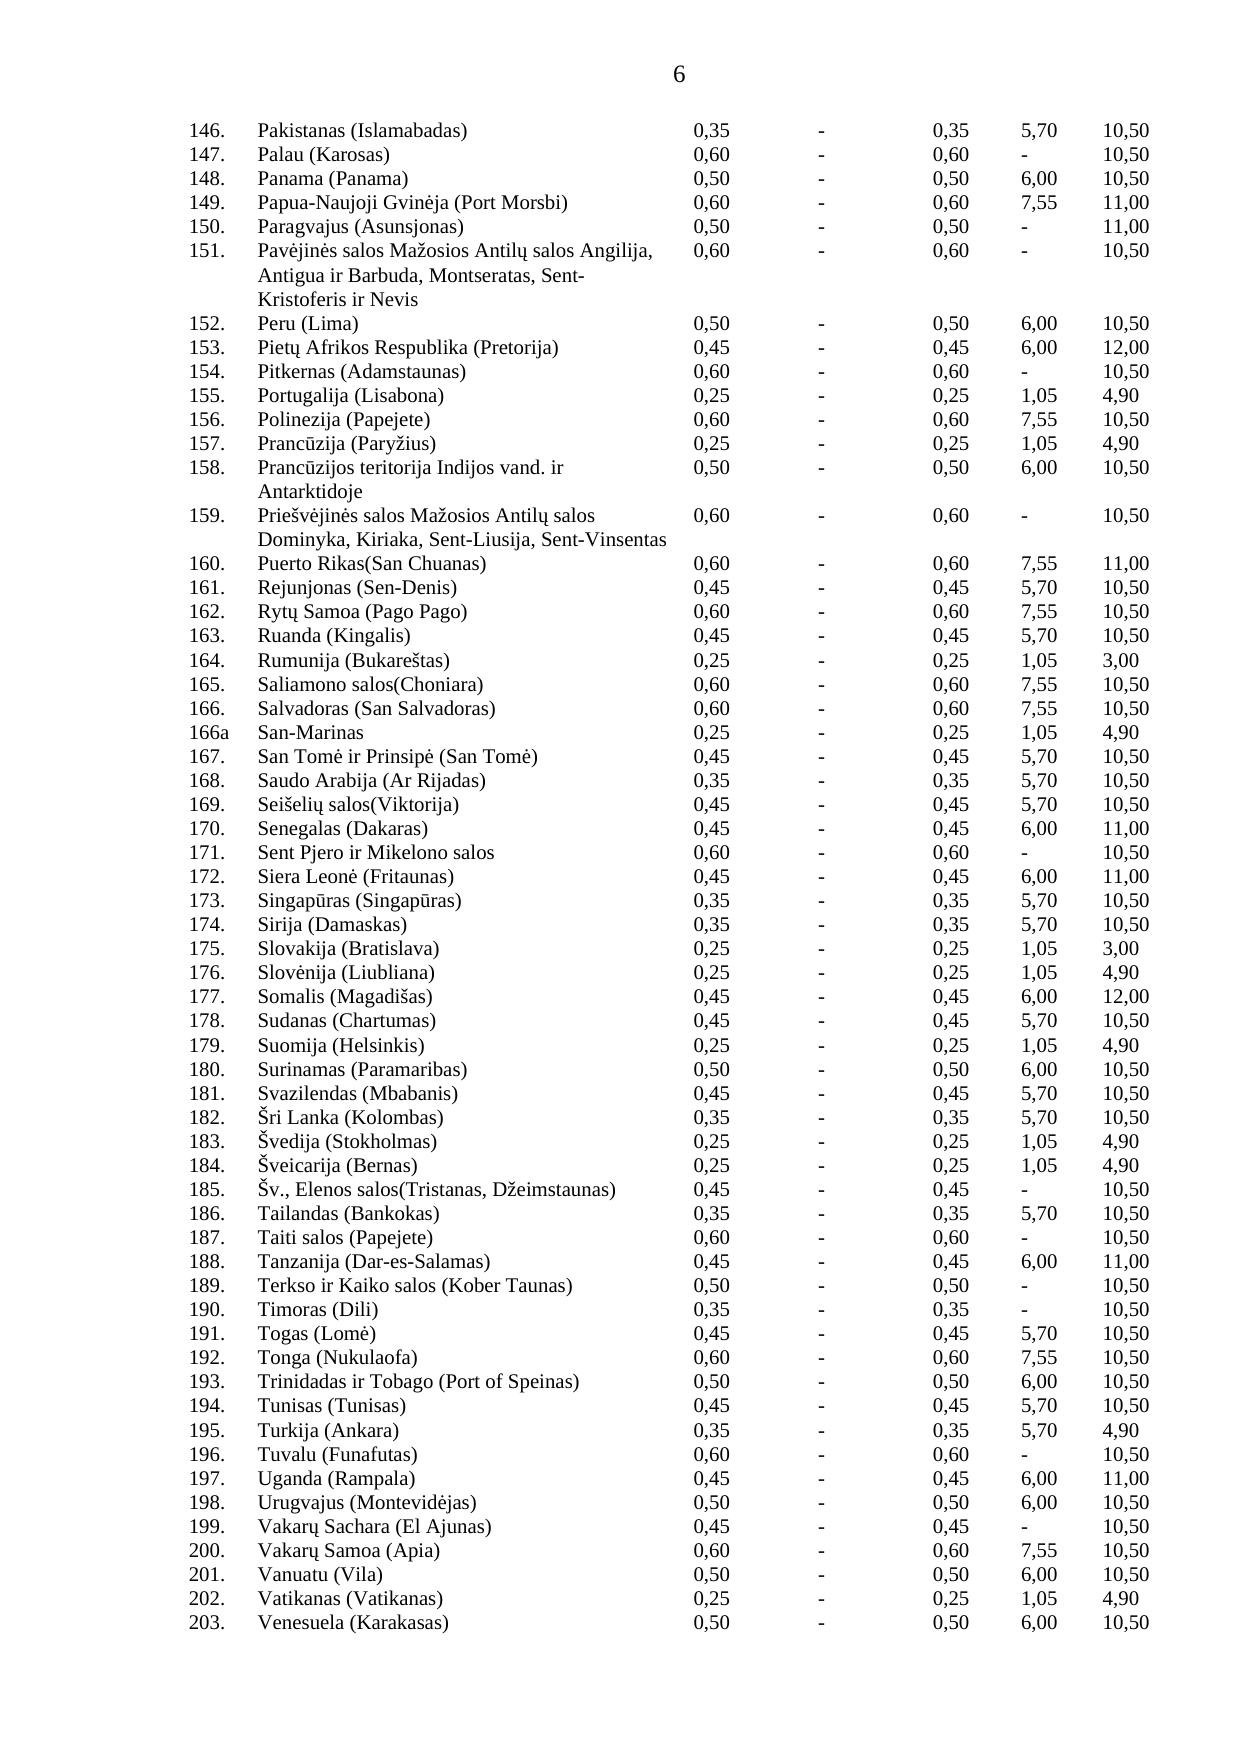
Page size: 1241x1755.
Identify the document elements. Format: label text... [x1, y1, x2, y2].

table_cell 10,50 [1091, 311, 1181, 335]
table_cell 0,45 [682, 792, 807, 816]
table_cell 0,45 [682, 624, 807, 647]
table_cell Tanzanija (Dar-es-Salamas) [246, 1249, 682, 1273]
table_cell 0,25 [921, 648, 1009, 672]
table_cell 0,50 [921, 455, 1009, 503]
table_cell - [807, 1490, 921, 1514]
table_cell - [1010, 142, 1091, 166]
table_cell 0,60 [682, 142, 807, 166]
table_cell - [807, 1129, 921, 1153]
table_cell 4,90 [1091, 1418, 1181, 1442]
table_cell - [807, 1297, 921, 1321]
table_cell 5,70 [1010, 1201, 1091, 1225]
table_cell 0,50 [682, 1369, 807, 1393]
table_cell 10,50 [1091, 624, 1181, 647]
table_cell 7,55 [1010, 599, 1091, 623]
table_cell 171. [177, 840, 246, 864]
table_cell 0,60 [682, 1225, 807, 1249]
table_cell 185. [177, 1177, 246, 1201]
table_cell 195. [177, 1418, 246, 1442]
table_cell 0,60 [921, 1225, 1009, 1249]
table_cell 6,00 [1010, 984, 1091, 1008]
table_cell 166a [177, 720, 246, 744]
table_cell Sent Pjero ir Mikelono salos [246, 840, 682, 864]
table_cell 184. [177, 1153, 246, 1177]
table_cell Peru (Lima) [246, 311, 682, 335]
table_cell 155. [177, 383, 246, 407]
table_cell 10,50 [1091, 166, 1181, 190]
table_cell 153. [177, 335, 246, 359]
table_cell Salvadoras (San Salvadoras) [246, 696, 682, 720]
table_cell 0,50 [921, 1610, 1009, 1634]
table_cell 0,45 [682, 1249, 807, 1273]
table_cell 0,35 [921, 1297, 1009, 1321]
table_cell 1,05 [1010, 1033, 1091, 1057]
table_cell 162. [177, 599, 246, 623]
table_cell 0,45 [921, 624, 1009, 647]
table_cell 197. [177, 1466, 246, 1490]
table_cell 10,50 [1091, 1057, 1181, 1081]
table_cell 0,45 [682, 1009, 807, 1032]
table_cell - [807, 1057, 921, 1081]
table_cell 7,55 [1010, 1345, 1091, 1369]
table_cell 10,50 [1091, 888, 1181, 912]
table_cell 0,45 [682, 744, 807, 768]
table_cell 152. [177, 311, 246, 335]
table_cell 0,60 [682, 840, 807, 864]
table_cell 11,00 [1091, 190, 1181, 214]
table_cell 0,60 [921, 503, 1009, 551]
table_cell San Tomė ir Prinsipė (San Tomė) [246, 744, 682, 768]
table_cell - [1010, 1177, 1091, 1201]
table_cell Urugvajus (Montevidėjas) [246, 1490, 682, 1514]
table_cell 0,35 [682, 768, 807, 792]
table_cell 154. [177, 359, 246, 383]
table_cell 0,50 [921, 1562, 1009, 1586]
table_cell 156. [177, 407, 246, 431]
table_cell - [1010, 840, 1091, 864]
table_cell 5,70 [1010, 1081, 1091, 1105]
table_cell - [1010, 359, 1091, 383]
table_cell - [807, 1345, 921, 1369]
table_cell 0,45 [682, 1081, 807, 1105]
table_cell 168. [177, 768, 246, 792]
table_cell 163. [177, 624, 246, 647]
table_cell - [1010, 214, 1091, 238]
table_cell 0,45 [682, 984, 807, 1008]
table_cell Siera Leonė (Fritaunas) [246, 864, 682, 888]
table_cell 5,70 [1010, 792, 1091, 816]
table_cell Vakarų Samoa (Apia) [246, 1538, 682, 1562]
table_cell 4,90 [1091, 1586, 1181, 1610]
table_cell - [807, 984, 921, 1008]
table_cell 186. [177, 1201, 246, 1225]
table_cell 7,55 [1010, 551, 1091, 575]
table_cell 180. [177, 1057, 246, 1081]
table_cell Prancūzijos teritorija Indijos vand. ir Antarktidoje [246, 455, 682, 503]
table_cell 0,60 [682, 359, 807, 383]
table_cell 5,70 [1010, 744, 1091, 768]
table_cell - [807, 1394, 921, 1417]
table_cell 0,35 [921, 118, 1009, 142]
table_cell 5,70 [1010, 1394, 1091, 1417]
table_cell 0,50 [682, 311, 807, 335]
table_cell 0,60 [682, 239, 807, 311]
table_cell 188. [177, 1249, 246, 1273]
table_cell 5,70 [1010, 1009, 1091, 1032]
table_cell 5,70 [1010, 575, 1091, 599]
table_cell 0,45 [921, 1009, 1009, 1032]
table_cell 159. [177, 503, 246, 551]
table_cell - [1010, 1225, 1091, 1249]
table_cell 150. [177, 214, 246, 238]
table_cell 7,55 [1010, 190, 1091, 214]
table_cell - [807, 1610, 921, 1634]
table_cell Singapūras (Singapūras) [246, 888, 682, 912]
table_cell 5,70 [1010, 624, 1091, 647]
table_cell - [807, 383, 921, 407]
table_cell Venesuela (Karakasas) [246, 1610, 682, 1634]
table_cell Pietų Afrikos Respublika (Pretorija) [246, 335, 682, 359]
table_cell - [807, 744, 921, 768]
table_cell 181. [177, 1081, 246, 1105]
table_cell 0,25 [682, 1586, 807, 1610]
table_cell 0,45 [921, 1466, 1009, 1490]
table_cell - [807, 1177, 921, 1201]
table_cell 10,50 [1091, 503, 1181, 551]
table_cell 0,50 [682, 1273, 807, 1297]
table_cell 194. [177, 1394, 246, 1417]
table_cell 0,60 [682, 551, 807, 575]
table_cell 0,45 [921, 984, 1009, 1008]
table_cell 6,00 [1010, 166, 1091, 190]
table_cell Vakarų Sachara (El Ajunas) [246, 1514, 682, 1538]
table_cell 0,35 [682, 1418, 807, 1442]
table_cell 0,25 [682, 936, 807, 960]
table_cell 167. [177, 744, 246, 768]
table_cell 10,50 [1091, 1273, 1181, 1297]
table_cell 0,45 [921, 744, 1009, 768]
table_cell Priešvėjinės salos Mažosios Antilų salos Dominyka, Kiriaka, Sent-Liusija, Sent-Vinsentas [246, 503, 682, 551]
table_cell 0,45 [921, 1249, 1009, 1273]
table_cell Uganda (Rampala) [246, 1466, 682, 1490]
table_cell - [807, 1369, 921, 1393]
table_cell 149. [177, 190, 246, 214]
table_cell - [807, 1009, 921, 1032]
table_cell 0,25 [682, 431, 807, 455]
table_cell 0,45 [921, 335, 1009, 359]
table_cell 0,45 [682, 1394, 807, 1417]
table_cell 169. [177, 792, 246, 816]
table_cell - [807, 551, 921, 575]
table_cell - [807, 455, 921, 503]
table_cell 6,00 [1010, 1057, 1091, 1081]
table_cell 176. [177, 960, 246, 984]
table_cell - [807, 1321, 921, 1345]
table_cell 0,25 [921, 720, 1009, 744]
table_cell 4,90 [1091, 1153, 1181, 1177]
table_cell Papua-Naujoji Gvinėja (Port Morsbi) [246, 190, 682, 214]
table_cell Pitkernas (Adamstaunas) [246, 359, 682, 383]
table_cell Turkija (Ankara) [246, 1418, 682, 1442]
table_cell - [807, 575, 921, 599]
table_cell 10,50 [1091, 1105, 1181, 1129]
table_cell 0,60 [682, 503, 807, 551]
table_cell 0,60 [921, 359, 1009, 383]
table_cell 190. [177, 1297, 246, 1321]
table_cell 1,05 [1010, 1129, 1091, 1153]
table_cell Vanuatu (Vila) [246, 1562, 682, 1586]
table_cell 10,50 [1091, 1225, 1181, 1249]
table_cell - [807, 431, 921, 455]
table_cell 151. [177, 239, 246, 311]
table_cell 10,50 [1091, 599, 1181, 623]
table_cell - [807, 912, 921, 936]
table_cell Panama (Panama) [246, 166, 682, 190]
table_cell Somalis (Magadišas) [246, 984, 682, 1008]
table_cell 203. [177, 1610, 246, 1634]
table_cell 0,25 [921, 431, 1009, 455]
table_cell 0,60 [921, 672, 1009, 696]
table_cell 11,00 [1091, 214, 1181, 238]
table_cell 12,00 [1091, 984, 1181, 1008]
table_cell 0,25 [921, 1153, 1009, 1177]
table_cell 174. [177, 912, 246, 936]
table_cell - [807, 672, 921, 696]
table_cell 0,25 [682, 1033, 807, 1057]
table_cell 10,50 [1091, 1321, 1181, 1345]
table_cell 0,60 [921, 551, 1009, 575]
table_cell Prancūzija (Paryžius) [246, 431, 682, 455]
table_cell 5,70 [1010, 912, 1091, 936]
table_cell - [807, 1081, 921, 1105]
table_cell 1,05 [1010, 1153, 1091, 1177]
table_cell - [807, 624, 921, 647]
table_cell - [807, 816, 921, 840]
table_cell 165. [177, 672, 246, 696]
table_cell - [807, 503, 921, 551]
table_cell 0,25 [682, 720, 807, 744]
table_cell 0,35 [682, 912, 807, 936]
table_cell 0,50 [682, 1490, 807, 1514]
table_cell 0,25 [682, 1129, 807, 1153]
table_cell 10,50 [1091, 1081, 1181, 1105]
table_cell 10,50 [1091, 1442, 1181, 1466]
table_cell - [807, 407, 921, 431]
table_cell - [807, 335, 921, 359]
table_cell 0,45 [921, 1321, 1009, 1345]
table_cell 6,00 [1010, 864, 1091, 888]
table_cell Slovėnija (Liubliana) [246, 960, 682, 984]
table_cell 1,05 [1010, 431, 1091, 455]
table_cell Sirija (Damaskas) [246, 912, 682, 936]
table_cell 4,90 [1091, 383, 1181, 407]
table_cell 199. [177, 1514, 246, 1538]
table_cell 10,50 [1091, 792, 1181, 816]
table_cell 0,60 [921, 1442, 1009, 1466]
table_cell 0,50 [921, 1490, 1009, 1514]
table_cell Puerto Rikas(San Chuanas) [246, 551, 682, 575]
table_cell - [807, 1514, 921, 1538]
table_cell - [807, 1153, 921, 1177]
table_cell 0,35 [682, 1297, 807, 1321]
table_cell 0,60 [682, 190, 807, 214]
table_cell Šveicarija (Bernas) [246, 1153, 682, 1177]
table_cell - [807, 166, 921, 190]
table_cell 6,00 [1010, 1249, 1091, 1273]
table_cell 0,35 [921, 888, 1009, 912]
table_cell - [807, 720, 921, 744]
table_cell - [807, 311, 921, 335]
table_cell 0,50 [682, 166, 807, 190]
table_cell - [807, 359, 921, 383]
table_cell 175. [177, 936, 246, 960]
table_cell 10,50 [1091, 768, 1181, 792]
table_cell - [807, 1418, 921, 1442]
table_cell Paragvajus (Asunsjonas) [246, 214, 682, 238]
table_cell 10,50 [1091, 1009, 1181, 1032]
table_cell 198. [177, 1490, 246, 1514]
table_cell - [807, 118, 921, 142]
table_cell 173. [177, 888, 246, 912]
table_cell 11,00 [1091, 1466, 1181, 1490]
table_cell 10,50 [1091, 672, 1181, 696]
table_cell 5,70 [1010, 888, 1091, 912]
table_cell 0,60 [921, 696, 1009, 720]
table_cell 201. [177, 1562, 246, 1586]
table_cell - [807, 1538, 921, 1562]
table_cell 11,00 [1091, 1249, 1181, 1273]
table_cell 6,00 [1010, 816, 1091, 840]
table_cell 0,60 [921, 840, 1009, 864]
table_cell 10,50 [1091, 1514, 1181, 1538]
table_cell 0,25 [682, 960, 807, 984]
table_cell Timoras (Dili) [246, 1297, 682, 1321]
table_cell 182. [177, 1105, 246, 1129]
table_cell 10,50 [1091, 1201, 1181, 1225]
table_cell - [807, 1225, 921, 1249]
table_cell 0,25 [921, 1033, 1009, 1057]
table_cell - [807, 792, 921, 816]
table_cell 0,25 [921, 936, 1009, 960]
table_cell 0,50 [682, 1562, 807, 1586]
table_cell 202. [177, 1586, 246, 1610]
table_cell 0,45 [921, 1081, 1009, 1105]
table_cell 192. [177, 1345, 246, 1369]
table_cell 10,50 [1091, 1490, 1181, 1514]
table_cell - [1010, 1514, 1091, 1538]
table_cell 10,50 [1091, 1297, 1181, 1321]
table_cell Togas (Lomė) [246, 1321, 682, 1345]
table_cell Šri Lanka (Kolombas) [246, 1105, 682, 1129]
table_cell - [807, 1033, 921, 1057]
table_cell 0,45 [682, 335, 807, 359]
table_cell 7,55 [1010, 672, 1091, 696]
table_cell 0,35 [921, 912, 1009, 936]
table_cell - [807, 190, 921, 214]
table_cell 7,55 [1010, 1538, 1091, 1562]
table_cell - [1010, 239, 1091, 311]
table_cell 0,50 [682, 1057, 807, 1081]
table_cell 148. [177, 166, 246, 190]
table_cell 1,05 [1010, 960, 1091, 984]
table_cell 196. [177, 1442, 246, 1466]
table_cell 0,35 [682, 118, 807, 142]
table_cell - [807, 142, 921, 166]
table_cell 5,70 [1010, 768, 1091, 792]
table_cell - [807, 648, 921, 672]
table_cell Surinamas (Paramaribas) [246, 1057, 682, 1081]
table_cell 200. [177, 1538, 246, 1562]
table_cell 0,35 [921, 1105, 1009, 1129]
table_cell San-Marinas [246, 720, 682, 744]
table_cell 0,35 [682, 1201, 807, 1225]
table_cell 4,90 [1091, 1033, 1181, 1057]
table_cell 0,45 [921, 792, 1009, 816]
table_cell - [807, 1442, 921, 1466]
table_cell 5,70 [1010, 1105, 1091, 1129]
table_cell Taiti salos (Papejete) [246, 1225, 682, 1249]
table_cell 10,50 [1091, 912, 1181, 936]
table_cell Senegalas (Dakaras) [246, 816, 682, 840]
table_cell 6,00 [1010, 335, 1091, 359]
table_cell - [1010, 503, 1091, 551]
table_cell - [807, 1466, 921, 1490]
table_cell 146. [177, 118, 246, 142]
table_cell 147. [177, 142, 246, 166]
table_cell 0,45 [921, 1177, 1009, 1201]
table_cell 0,25 [921, 1586, 1009, 1610]
table_cell 10,50 [1091, 840, 1181, 864]
table_cell 6,00 [1010, 311, 1091, 335]
table_cell - [807, 768, 921, 792]
table_cell 0,25 [682, 383, 807, 407]
table_cell 191. [177, 1321, 246, 1345]
table_cell Švedija (Stokholmas) [246, 1129, 682, 1153]
table_cell 4,90 [1091, 431, 1181, 455]
table_cell 5,70 [1010, 1321, 1091, 1345]
table_cell 1,05 [1010, 720, 1091, 744]
table_cell - [807, 840, 921, 864]
table_cell - [807, 1273, 921, 1297]
table_cell Tunisas (Tunisas) [246, 1394, 682, 1417]
table_cell 10,50 [1091, 142, 1181, 166]
table_cell - [807, 936, 921, 960]
table_cell 11,00 [1091, 551, 1181, 575]
table_cell 0,25 [921, 383, 1009, 407]
table_cell 189. [177, 1273, 246, 1297]
table_cell 0,35 [682, 888, 807, 912]
table_cell 0,25 [921, 960, 1009, 984]
table_cell 0,60 [682, 1442, 807, 1466]
table_cell 172. [177, 864, 246, 888]
table_cell Suomija (Helsinkis) [246, 1033, 682, 1057]
table_cell 0,25 [921, 1129, 1009, 1153]
table_cell 161. [177, 575, 246, 599]
table_cell 0,45 [682, 816, 807, 840]
table_cell 0,50 [921, 166, 1009, 190]
table_cell - [807, 864, 921, 888]
table_cell 6,00 [1010, 1562, 1091, 1586]
table_cell Rejunjonas (Sen-Denis) [246, 575, 682, 599]
table_cell 0,60 [682, 599, 807, 623]
table_cell 3,00 [1091, 648, 1181, 672]
table_cell 0,45 [921, 864, 1009, 888]
table_cell 170. [177, 816, 246, 840]
table_cell 0,45 [682, 864, 807, 888]
table_cell 0,45 [921, 1514, 1009, 1538]
table_cell 0,60 [682, 696, 807, 720]
table_cell 11,00 [1091, 864, 1181, 888]
table_cell 178. [177, 1009, 246, 1032]
table_cell 12,00 [1091, 335, 1181, 359]
table_cell Rumunija (Bukareštas) [246, 648, 682, 672]
table_cell 0,35 [682, 1105, 807, 1129]
table_cell 6,00 [1010, 1490, 1091, 1514]
table_cell 0,60 [682, 1538, 807, 1562]
table_cell 10,50 [1091, 1394, 1181, 1417]
table_cell Trinidadas ir Tobago (Port of Speinas) [246, 1369, 682, 1393]
table_cell 10,50 [1091, 1177, 1181, 1201]
table_cell 5,70 [1010, 118, 1091, 142]
table_cell Seišelių salos(Viktorija) [246, 792, 682, 816]
table_cell Palau (Karosas) [246, 142, 682, 166]
table_cell 1,05 [1010, 936, 1091, 960]
table_cell 0,45 [921, 816, 1009, 840]
table_cell 0,50 [682, 214, 807, 238]
table_cell Tonga (Nukulaofa) [246, 1345, 682, 1369]
table_cell 0,25 [682, 1153, 807, 1177]
table_cell 4,90 [1091, 960, 1181, 984]
table_cell 0,60 [921, 142, 1009, 166]
table_cell 1,05 [1010, 383, 1091, 407]
table_cell Svazilendas (Mbabanis) [246, 1081, 682, 1105]
table_cell 0,50 [921, 214, 1009, 238]
table_cell Rytų Samoa (Pago Pago) [246, 599, 682, 623]
table_cell Saliamono salos(Choniara) [246, 672, 682, 696]
table_cell Saudo Arabija (Ar Rijadas) [246, 768, 682, 792]
table_cell - [807, 960, 921, 984]
table_cell Tailandas (Bankokas) [246, 1201, 682, 1225]
table_cell - [807, 1201, 921, 1225]
table_cell 4,90 [1091, 1129, 1181, 1153]
table_cell Sudanas (Chartumas) [246, 1009, 682, 1032]
table_cell 0,60 [921, 599, 1009, 623]
table_cell 0,35 [921, 1418, 1009, 1442]
table_cell 0,50 [921, 311, 1009, 335]
table_cell 6,00 [1010, 1610, 1091, 1634]
table_cell 10,50 [1091, 1562, 1181, 1586]
table_cell 0,50 [682, 1610, 807, 1634]
table_cell Terkso ir Kaiko salos (Kober Taunas) [246, 1273, 682, 1297]
table_cell 10,50 [1091, 239, 1181, 311]
table_cell 0,60 [682, 672, 807, 696]
table_cell 0,50 [921, 1273, 1009, 1297]
table_cell 10,50 [1091, 359, 1181, 383]
table_cell 10,50 [1091, 575, 1181, 599]
table_cell 0,60 [921, 1345, 1009, 1369]
table_cell Pavėjinės salos Mažosios Antilų salos Angilija, Antigua ir Barbuda, Montseratas, Sent-Kristoferis ir Nevis [246, 239, 682, 311]
table_cell 1,05 [1010, 648, 1091, 672]
table_cell 4,90 [1091, 720, 1181, 744]
table_cell 0,60 [921, 239, 1009, 311]
table_cell 0,45 [682, 1514, 807, 1538]
table_cell 177. [177, 984, 246, 1008]
table_cell 157. [177, 431, 246, 455]
table_cell 183. [177, 1129, 246, 1153]
table_cell 0,60 [921, 1538, 1009, 1562]
table_cell - [1010, 1273, 1091, 1297]
table_cell 187. [177, 1225, 246, 1249]
table_cell 0,45 [921, 575, 1009, 599]
table_cell 0,60 [682, 407, 807, 431]
table_cell Pakistanas (Islamabadas) [246, 118, 682, 142]
table_cell 10,50 [1091, 1369, 1181, 1393]
table_cell 6,00 [1010, 455, 1091, 503]
table_cell 3,00 [1091, 936, 1181, 960]
table_cell - [807, 1249, 921, 1273]
table_cell 7,55 [1010, 407, 1091, 431]
table_cell - [807, 1562, 921, 1586]
table_cell 0,60 [682, 1345, 807, 1369]
table_cell 0,50 [921, 1369, 1009, 1393]
table_cell - [1010, 1297, 1091, 1321]
table_cell Polinezija (Papejete) [246, 407, 682, 431]
table_cell Šv., Elenos salos(Tristanas, Džeimstaunas) [246, 1177, 682, 1201]
table_cell 0,45 [682, 1177, 807, 1201]
table_cell Tuvalu (Funafutas) [246, 1442, 682, 1466]
table_cell 6,00 [1010, 1369, 1091, 1393]
table_cell Portugalija (Lisabona) [246, 383, 682, 407]
table_cell Vatikanas (Vatikanas) [246, 1586, 682, 1610]
table_cell 0,45 [682, 1321, 807, 1345]
table_cell 0,35 [921, 768, 1009, 792]
table_cell 0,60 [921, 407, 1009, 431]
table_cell 10,50 [1091, 1345, 1181, 1369]
table_cell Ruanda (Kingalis) [246, 624, 682, 647]
table_cell 193. [177, 1369, 246, 1393]
table_cell 10,50 [1091, 744, 1181, 768]
table_cell 0,35 [921, 1201, 1009, 1225]
table_cell 10,50 [1091, 1610, 1181, 1634]
table_cell - [807, 1586, 921, 1610]
table_cell 5,70 [1010, 1418, 1091, 1442]
table_cell 166. [177, 696, 246, 720]
table_cell 10,50 [1091, 118, 1181, 142]
table_cell 0,25 [682, 648, 807, 672]
table_cell - [807, 214, 921, 238]
table_cell - [1010, 1442, 1091, 1466]
table_cell 11,00 [1091, 816, 1181, 840]
table_cell 158. [177, 455, 246, 503]
table_cell Slovakija (Bratislava) [246, 936, 682, 960]
table_cell - [807, 599, 921, 623]
table_cell - [807, 1105, 921, 1129]
table_cell 0,45 [921, 1394, 1009, 1417]
table_cell 10,50 [1091, 407, 1181, 431]
table_cell - [807, 239, 921, 311]
table_cell 10,50 [1091, 1538, 1181, 1562]
table_cell 10,50 [1091, 455, 1181, 503]
table_cell 0,50 [682, 455, 807, 503]
table_cell 1,05 [1010, 1586, 1091, 1610]
table_cell 0,45 [682, 575, 807, 599]
table_cell 7,55 [1010, 696, 1091, 720]
table_cell 160. [177, 551, 246, 575]
table_cell 0,60 [921, 190, 1009, 214]
table_cell 164. [177, 648, 246, 672]
table_cell 0,45 [682, 1466, 807, 1490]
table_cell - [807, 696, 921, 720]
table_cell 0,50 [921, 1057, 1009, 1081]
table_cell 10,50 [1091, 696, 1181, 720]
table_cell 179. [177, 1033, 246, 1057]
table_cell - [807, 888, 921, 912]
table_cell 6,00 [1010, 1466, 1091, 1490]
